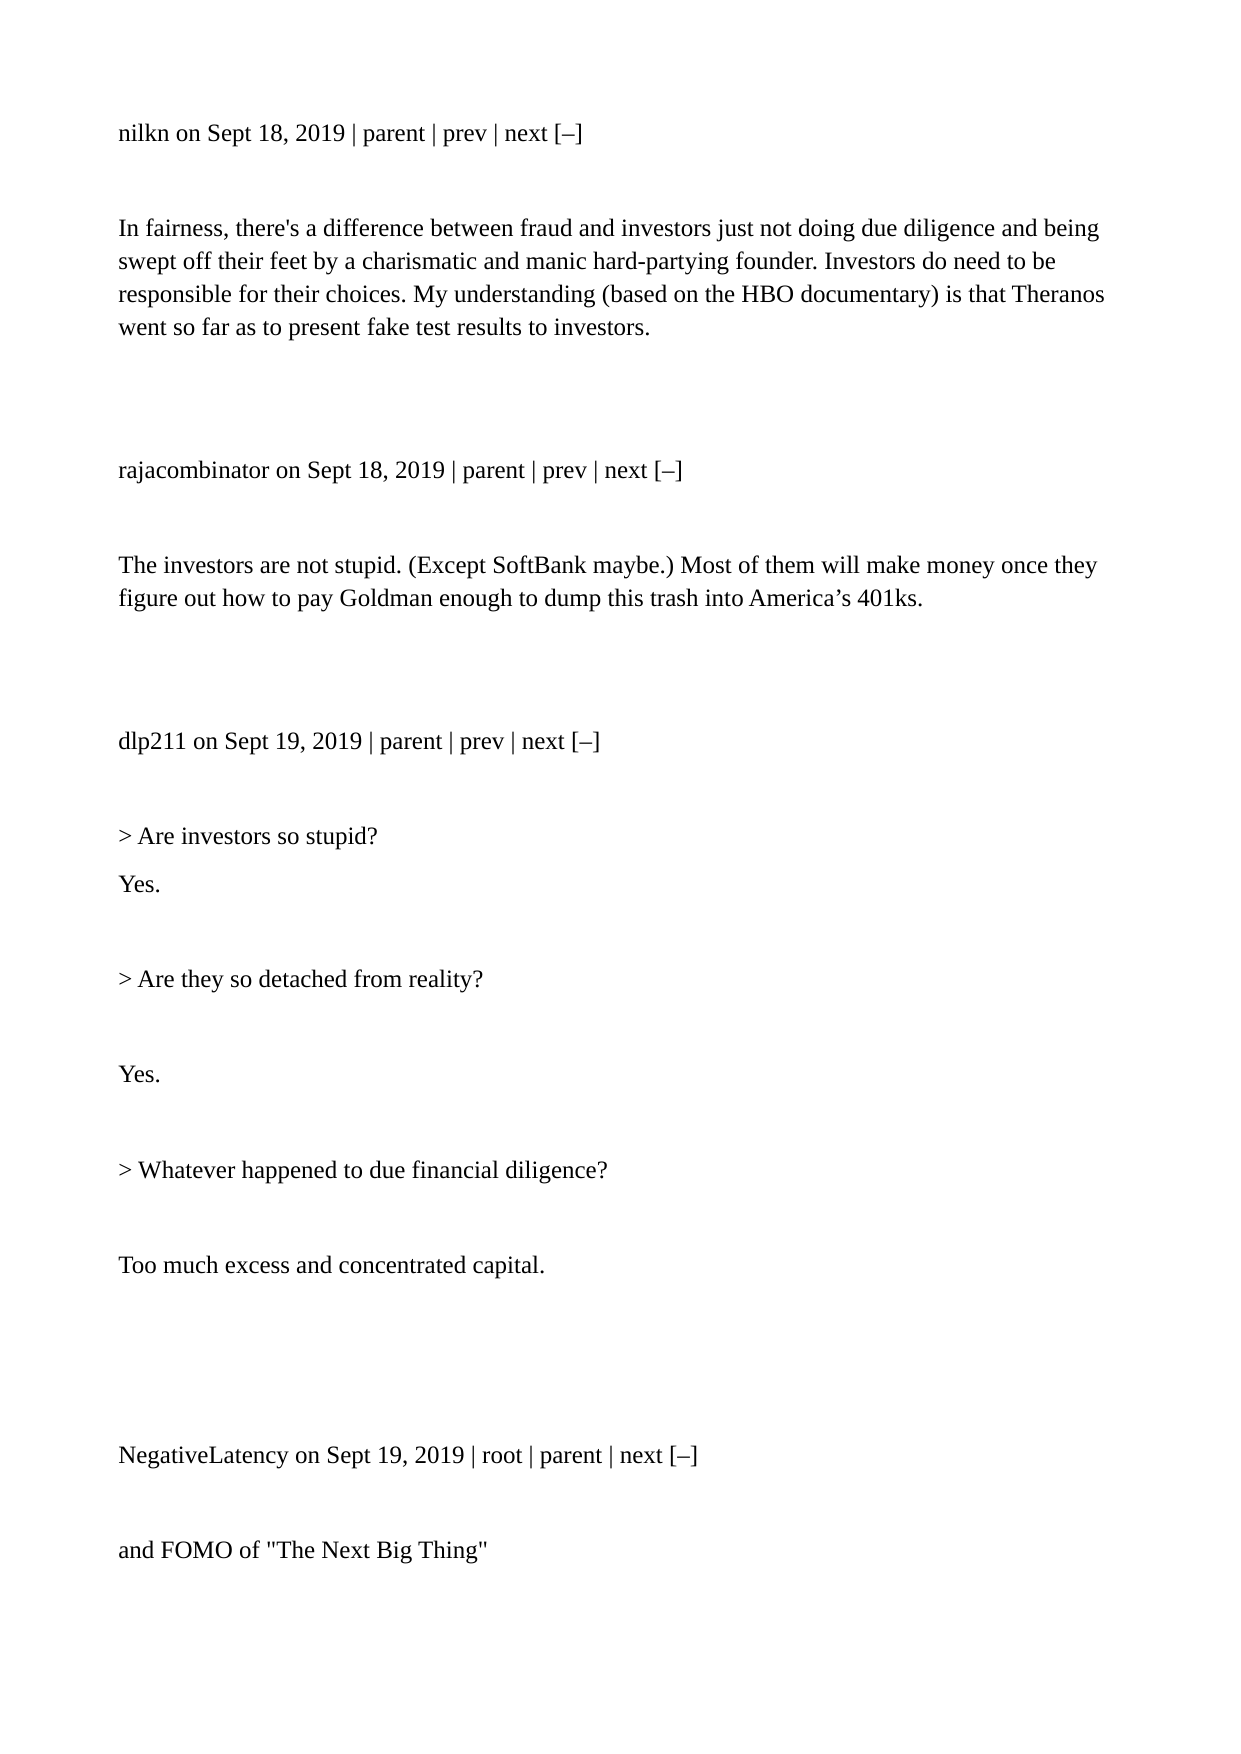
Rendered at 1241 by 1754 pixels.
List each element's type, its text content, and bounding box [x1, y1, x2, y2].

text dlp211 on Sept 19, 2019 | parent | prev | next [–] [118, 726, 1122, 755]
text rajacombinator on Sept 18, 2019 | parent | prev | next [–] [118, 455, 1122, 484]
text nilkn on Sept 18, 2019 | parent | prev | next [–] [118, 118, 1122, 147]
text In fairness, there's a difference between fraud and investors just not doing due diligence and being swept off their feet by a charismatic and manic hard-partying founder. Investors do need to be responsible for their choices. My understanding (based on the HBO documentary) is that Theranos went so far as to present fake test results to investors. [118, 213, 1122, 341]
text NegativeLatency on Sept 19, 2019 | root | parent | next [–] [118, 1440, 1122, 1469]
text and FOMO of "The Next Big Thing" [118, 1536, 1122, 1564]
text > Are investors so stupid? [118, 821, 1122, 850]
text > Are they so detached from reality? [118, 964, 1122, 993]
text > Whatever happened to due financial diligence? [118, 1155, 1122, 1183]
text Yes. [118, 1059, 1122, 1088]
text The investors are not stupid. (Except SoftBank maybe.) Most of them will make money once they figure out how to pay Goldman enough to dump this trash into America’s 401ks. [118, 550, 1122, 612]
text Yes. [118, 869, 1122, 898]
text Too much excess and concentrated capital. [118, 1250, 1122, 1279]
